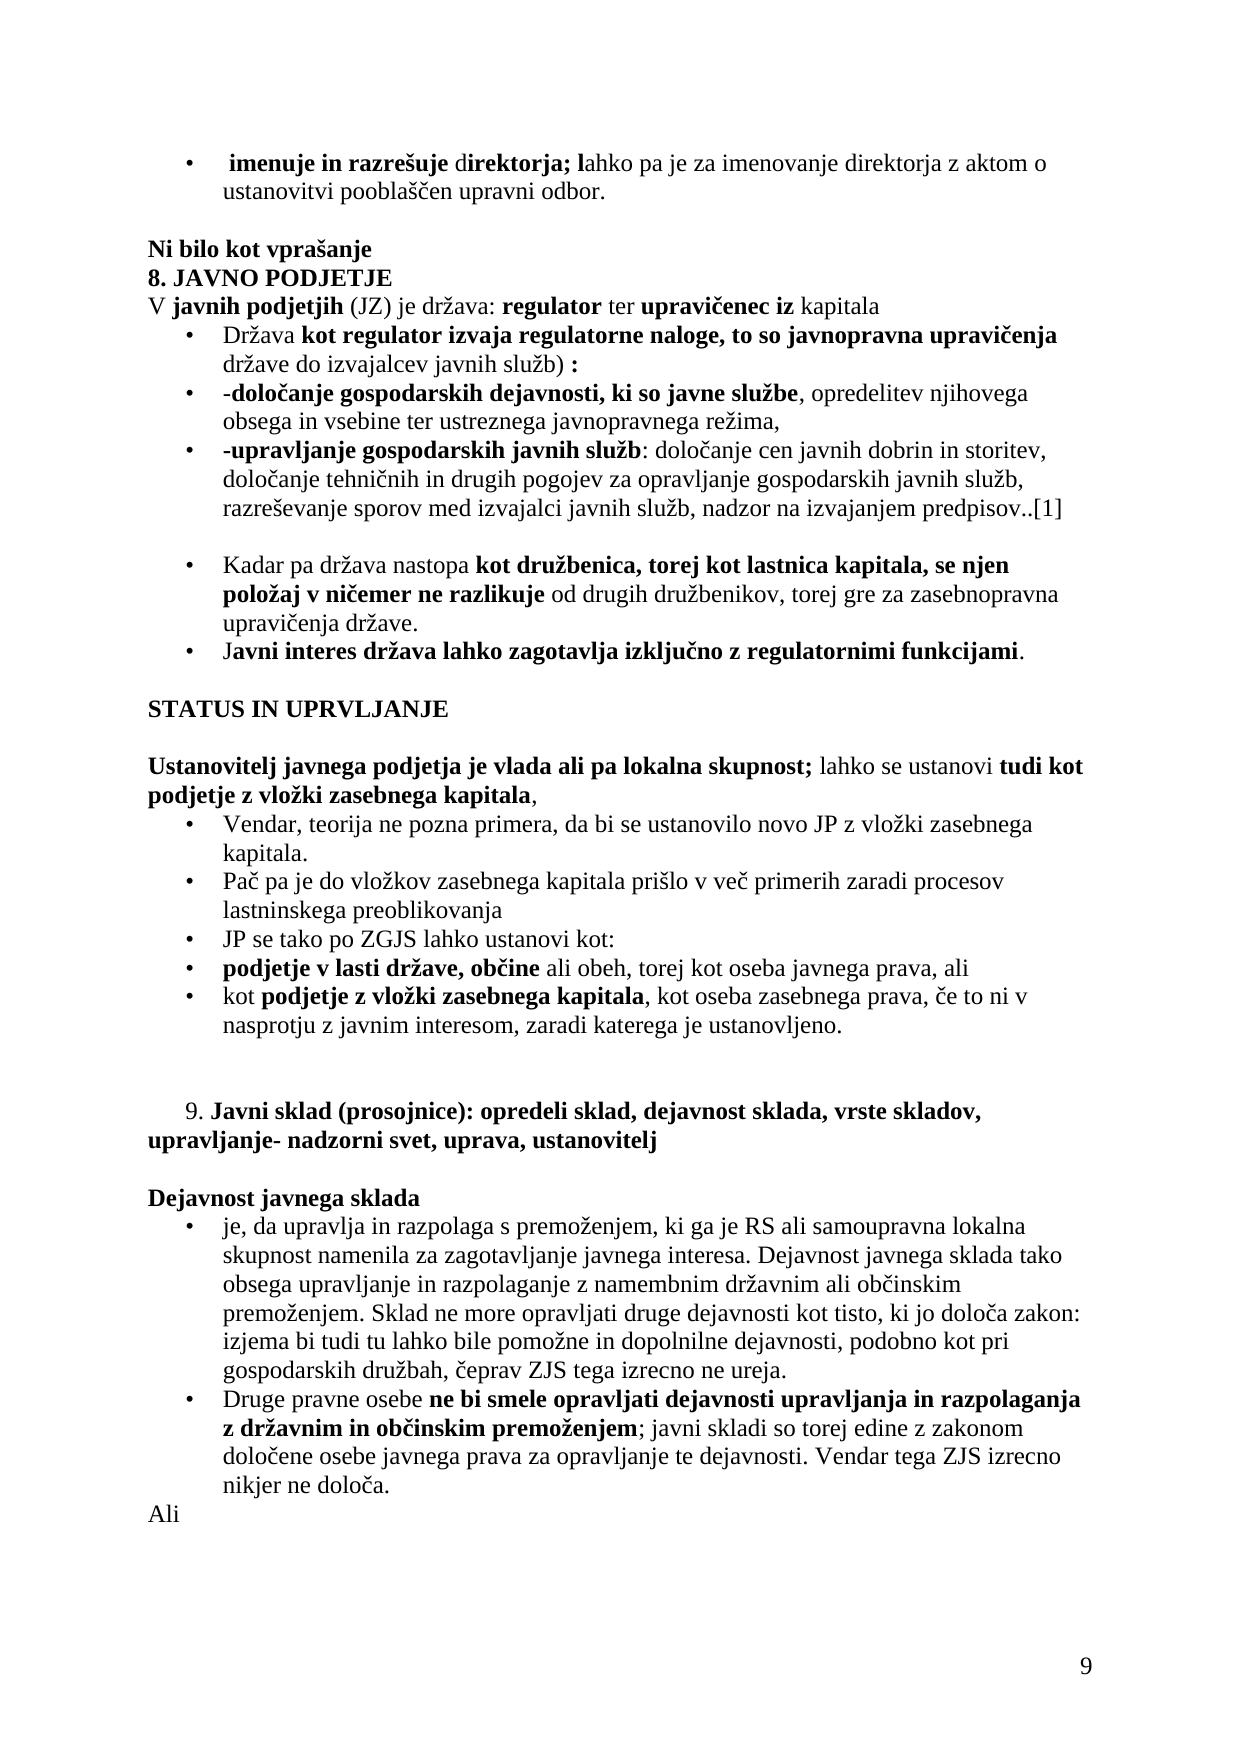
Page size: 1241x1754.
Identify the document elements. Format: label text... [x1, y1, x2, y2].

list kot podjetje z vložki zasebnega kapitala, kot oseba zasebnega prava, če to ni v nasprotju z javnim interesom, zaradi katerega je ustanovljeno. [185, 981, 1092, 1039]
list -upravljanje gospodarskih javnih služb: določanje cen javnih dobrin in storitev, določanje tehničnih in drugih pogojev za opravljanje gospodarskih javnih služb, razreševanje sporov med izvajalci javnih služb, nadzor na izvajanjem predpisov..[1] [185, 435, 1092, 521]
list JP se tako po ZGJS lahko ustanovi kot: [185, 924, 1092, 953]
text Ustanovitelj javnega podjetja je vlada ali pa lokalna skupnost; lahko se ustanovi tudi kot podjetje z vložki zasebnega kapitala, [148, 751, 1092, 809]
list -določanje gospodarskih dejavnosti, ki so javne službe, opredelitev njihovega obsega in vsebine ter ustreznega javnopravnega režima, [185, 378, 1092, 435]
list Druge pravne osebe ne bi smele opravljati dejavnosti upravljanja in razpolaganja z državnim in občinskim premoženjem; javni skladi so torej edine z zakonom določene osebe javnega prava za opravljanje te dejavnosti. Vendar tega ZJS izrecno nikjer ne določa. [185, 1384, 1092, 1499]
list Vendar, teorija ne pozna primera, da bi se ustanovilo novo JP z vložki zasebnega kapitala. [185, 809, 1092, 866]
list Kadar pa država nastopa kot družbenica, torej kot lastnica kapitala, se njen položaj v ničemer ne razlikuje od drugih družbenikov, torej gre za zasebnopravna upravičenja države. [185, 550, 1092, 636]
text Ali [148, 1499, 1092, 1528]
text 9. Javni sklad (prosojnice): opredeli sklad, dejavnost sklada, vrste skladov, upravljanje- nadzorni svet, uprava, ustanovitelj [148, 1096, 1092, 1154]
text Ni bilo kot vprašanje [148, 234, 1092, 263]
text Dejavnost javnega sklada [148, 1183, 1092, 1211]
text 8. JAVNO PODJETJE [148, 263, 1092, 291]
list je, da upravlja in razpolaga s premoženjem, ki ga je RS ali samoupravna lokalna skupnost namenila za zagotavljanje javnega interesa. Dejavnost javnega sklada tako obsega upravljanje in razpolaganje z namembnim državnim ali občinskim premoženjem. Sklad ne more opravljati druge dejavnosti kot tisto, ki jo določa zakon: izjema bi tudi tu lahko bile pomožne in dopolnilne dejavnosti, podobno kot pri gospodarskih družbah, čeprav ZJS tega izrecno ne ureja. [185, 1211, 1092, 1384]
text STATUS IN UPRVLJANJE [148, 694, 1092, 723]
list Pač pa je do vložkov zasebnega kapitala prišlo v več primerih zaradi procesov lastninskega preoblikovanja [185, 866, 1092, 924]
list imenuje in razrešuje direktorja; lahko pa je za imenovanje direktorja z aktom o ustanovitvi pooblaščen upravni odbor. [185, 148, 1092, 205]
text V javnih podjetjih (JZ) je država: regulator ter upravičenec iz kapitala [148, 291, 1092, 320]
list Država kot regulator izvaja regulatorne naloge, to so javnopravna upravičenja države do izvajalcev javnih služb) : [185, 320, 1092, 378]
list Javni interes država lahko zagotavlja izključno z regulatornimi funkcijami. [185, 636, 1092, 665]
list podjetje v lasti države, občine ali obeh, torej kot oseba javnega prava, ali [185, 953, 1092, 981]
